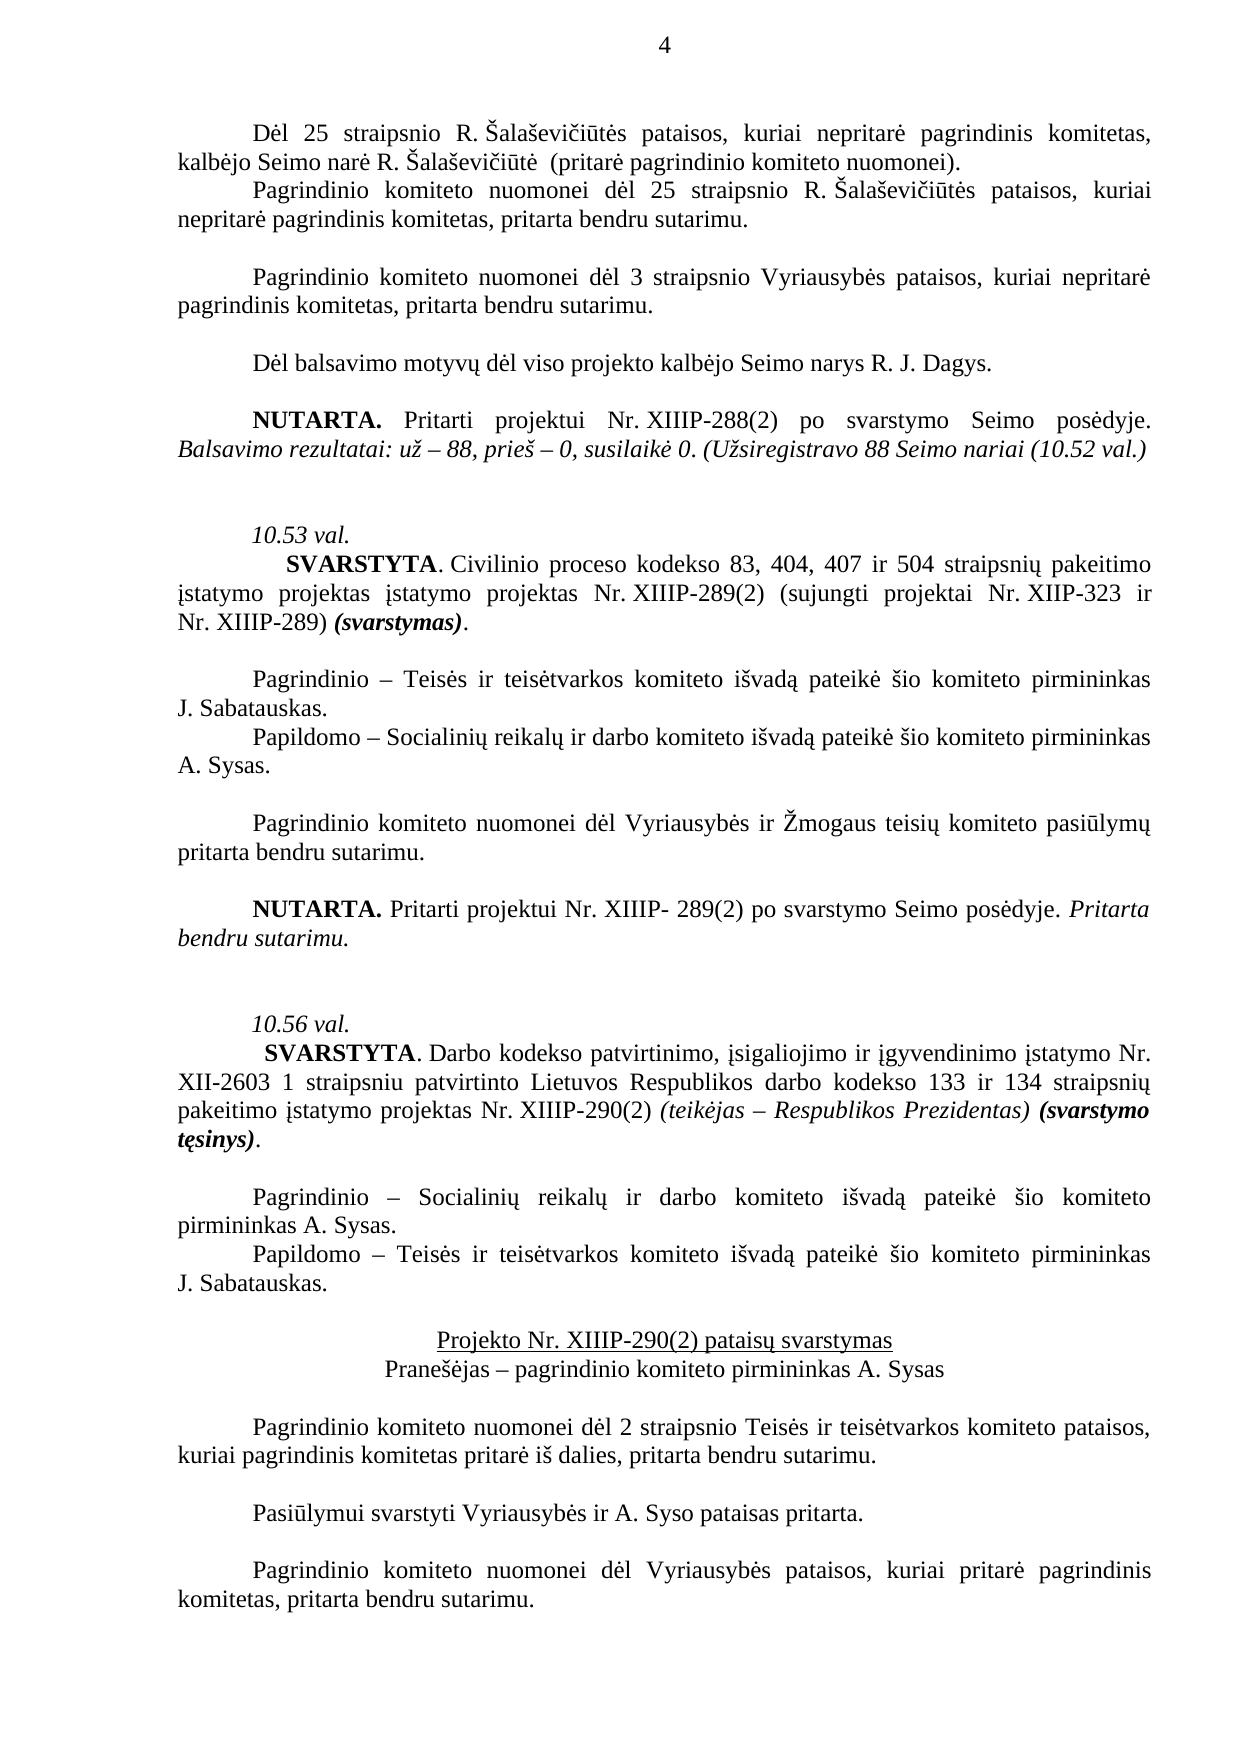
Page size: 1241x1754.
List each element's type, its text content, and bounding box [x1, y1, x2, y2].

text Pagrindinio komiteto nuomonei dėl 3 straipsnio Vyriausybės pataisos, kuriai nepritarė pagrindinis komitetas, pritarta bendru sutarimu. [177, 262, 1152, 319]
text Papildomo – Socialinių reikalų ir darbo komiteto išvadą pateikė šio komiteto pirmininkas A. Sysas. [177, 722, 1152, 779]
text SVARSTYTA. Darbo kodekso patvirtinimo, įsigaliojimo ir įgyvendinimo įstatymo Nr. XII-2603 1 straipsniu patvirtinto Lietuvos Respublikos darbo kodekso 133 ir 134 straipsnių pakeitimo įstatymo projektas Nr. XIIIP-290(2) (teikėjas – Respublikos Prezidentas) (svarstymo tęsinys). [177, 1038, 1152, 1153]
text Pagrindinio komiteto nuomonei dėl Vyriausybės pataisos, kuriai pritarė pagrindinis komitetas, pritarta bendru sutarimu. [177, 1556, 1152, 1613]
text NUTARTA. Pritarti projektui Nr. XIIIP- 289(2) po svarstymo Seimo posėdyje. Pritarta bendru sutarimu. [177, 894, 1152, 952]
text Dėl balsavimo motyvų dėl viso projekto kalbėjo Seimo narys R. J. Dagys. [177, 348, 1152, 377]
text Pagrindinio komiteto nuomonei dėl 25 straipsnio R. Šalaševičiūtės pataisos, kuriai nepritarė pagrindinis komitetas, pritarta bendru sutarimu. [177, 176, 1152, 233]
text Pagrindinio komiteto nuomonei dėl 2 straipsnio Teisės ir teisėtvarkos komiteto pataisos, kuriai pagrindinis komitetas pritarė iš dalies, pritarta bendru sutarimu. [177, 1412, 1152, 1469]
text Pagrindinio – Socialinių reikalų ir darbo komiteto išvadą pateikė šio komiteto pirmininkas A. Sysas. [177, 1182, 1152, 1239]
text Pagrindinio – Teisės ir teisėtvarkos komiteto išvadą pateikė šio komiteto pirmininkas J. Sabatauskas. [177, 664, 1152, 722]
text NUTARTA. Pritarti projektui Nr. XIIIP-288(2) po svarstymo Seimo posėdyje. Balsavimo rezultatai: už – 88, prieš – 0, susilaikė 0. (Užsiregistravo 88 Seimo nariai (10.52 val.) [177, 406, 1152, 463]
text Pagrindinio komiteto nuomonei dėl Vyriausybės ir Žmogaus teisių komiteto pasiūlymų pritarta bendru sutarimu. [177, 808, 1152, 866]
subtitle Projekto Nr. XIIIP-290(2) pataisų svarstymas [177, 1326, 1152, 1354]
text Pranešėjas – pagrindinio komiteto pirmininkas A. Sysas [177, 1354, 1152, 1383]
text Pasiūlymui svarstyti Vyriausybės ir A. Syso pataisas pritarta. [177, 1498, 1152, 1527]
text 10.53 val. [177, 521, 1152, 549]
text SVARSTYTA. Civilinio proceso kodekso 83, 404, 407 ir 504 straipsnių pakeitimo įstatymo projektas įstatymo projektas Nr. XIIIP-289(2) (sujungti projektai Nr. XIIP-323 ir Nr. XIIIP-289) (svarstymas). [177, 549, 1152, 636]
text Dėl 25 straipsnio R. Šalaševičiūtės pataisos, kuriai nepritarė pagrindinis komitetas, kalbėjo Seimo narė R. Šalaševičiūtė (pritarė pagrindinio komiteto nuomonei). [177, 118, 1152, 176]
text Papildomo – Teisės ir teisėtvarkos komiteto išvadą pateikė šio komiteto pirmininkas J. Sabatauskas. [177, 1239, 1152, 1297]
text 10.56 val. [177, 1009, 1152, 1038]
